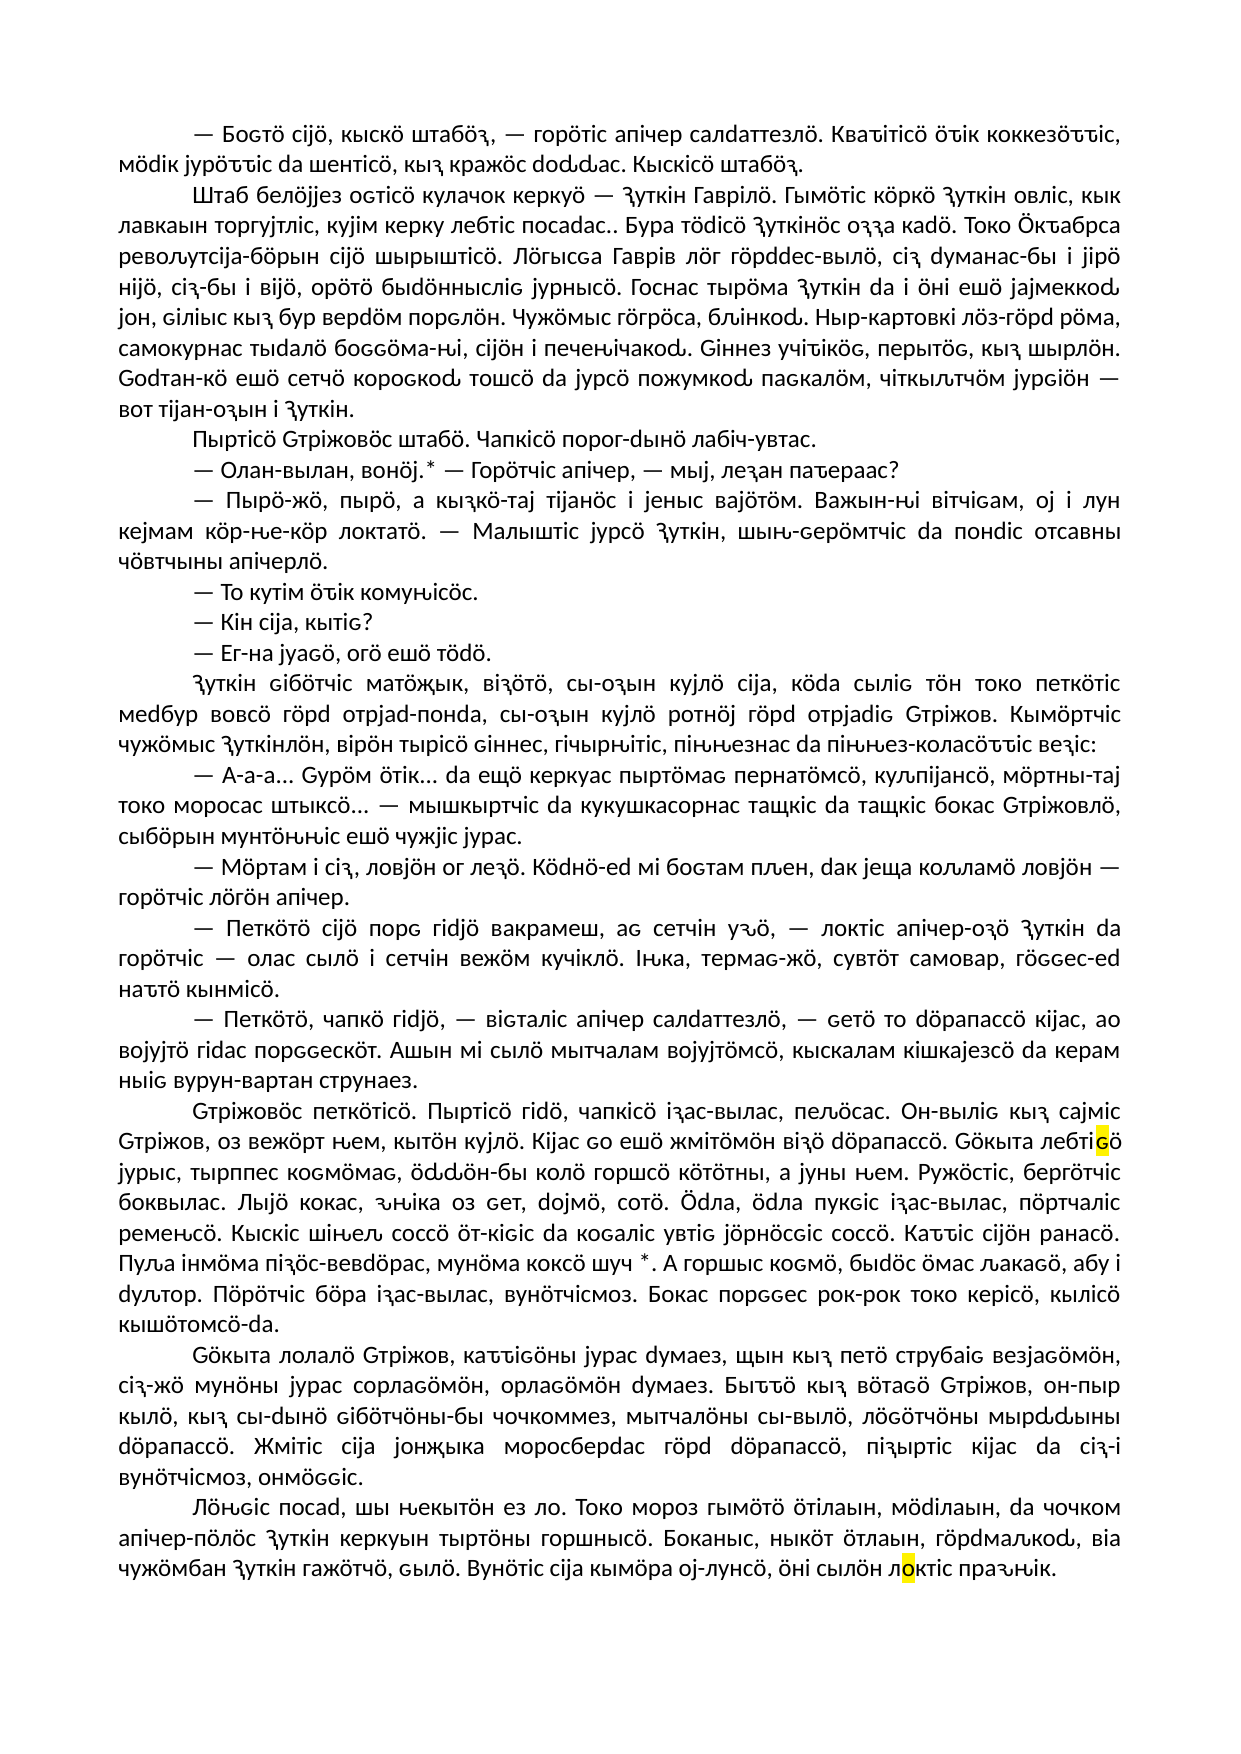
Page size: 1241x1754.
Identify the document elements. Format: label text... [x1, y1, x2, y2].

text — Пырӧ-жӧ, пырӧ, а кыԇкӧ-тај тіјанӧс і јеныс вајӧтӧм. Важын-ԋі вітчіԍам, ој і лун кејмам кӧр-ԋе-кӧр локтатӧ. — Малыштіс јурсӧ Ԇуткін, шыԋ-ԍерӧмтчіс ԁа понԁіс отсавны чӧвтчыны апічерлӧ. [118, 484, 1122, 576]
text — Боԍтӧ сіјӧ, кыскӧ штабӧԇ, — горӧтіс апічер салԁаттезлӧ. Кваԏітісӧ ӧԏік коккезӧԏԏіс, мӧԁік јурӧԏԏіс ԁа шентісӧ, кыԇ кражӧс ԁоԃԃас. Кыскісӧ штабӧԇ. [118, 118, 1122, 179]
text — А-а-а... Ԍурӧм ӧтік... ԁа ещӧ керкуас пыртӧмаԍ пернатӧмсӧ, куԉпіјансӧ, мӧртны-тај токо моросас штыксӧ... — мышкыртчіс ԁа кукушкасорнас тащкіс ԁа тащкіс бокас Ԍтріжовлӧ, сыбӧрын мунтӧԋԋіс ешӧ чужјіс јурас. [118, 759, 1122, 851]
text — Ег-на јуаԍӧ, огӧ ешӧ тӧԁӧ. [118, 637, 1122, 667]
text — Петкӧтӧ сіјӧ порԍ гіԁјӧ вакрамеш, аԍ сетчін уԅӧ, — локтіс апічер-оԇӧ Ԇуткін ԁа горӧтчіс — олас сылӧ і сетчін вежӧм кучіклӧ. Іԋка, термаԍ-жӧ, сувтӧт самовар, гӧԍԍес-еԁ наԏтӧ кынмісӧ. [118, 912, 1122, 1003]
text Лӧԋԍіс посаԁ, шы ԋекытӧн ез ло. Токо мороз гымӧтӧ ӧтілаын, мӧԁілаын, ԁа чочком апічер-пӧлӧс Ԇуткін керкуын тыртӧны горшнысӧ. Боканыс, ныкӧт ӧтлаын, гӧрԁмаԉкоԃ, віа чужӧмбан Ԇуткін гажӧтчӧ, ԍылӧ. Вунӧтіс сіја кымӧра ој-лунсӧ, ӧні сылӧн локтіс праԅԋік. [118, 1492, 1122, 1583]
text — То кутім ӧԏік комуԋісӧс. [118, 576, 1122, 606]
text Пыртісӧ Ԍтріжовӧс штабӧ. Чапкісӧ порог-ԁынӧ лабіч-увтас. [118, 423, 1122, 454]
text Ԍтріжовӧс петкӧтісӧ. Пыртісӧ гіԁӧ, чапкісӧ іԇас-вылас, пеԉӧсас. Он-выліԍ кыԇ сајміс Ԍтріжов, оз вежӧрт ԋем, кытӧн кујлӧ. Кіјас ԍо ешӧ жмітӧмӧн віԇӧ ԁӧрапассӧ. Ԍӧкыта лебтіԍӧ јурыс, тырппес коԍмӧмаԍ, ӧԃԃӧн-бы колӧ горшсӧ кӧтӧтны, а јуны ԋем. Ружӧстіс, бергӧтчіс боквылас. Лыјӧ кокас, ԅԋіка оз ԍет, ԁојмӧ, сотӧ. Ӧԁла, ӧԁла пукԍіс іԇас-вылас, пӧртчаліс ремеԋсӧ. Кыскіс шіԋеԉ соссӧ ӧт-кіԍіс ԁа коԍаліс увтіԍ јӧрнӧсԍіс соссӧ. Каԏԏіс сіјӧн ранасӧ. Пуԉа інмӧма піԇӧс-вевԁӧрас, мунӧма коксӧ шуч *. А горшыс коԍмӧ, быԁӧс ӧмас ԉакаԍӧ, абу і ԁуԉтор. Пӧрӧтчіс бӧра іԇас-вылас, вунӧтчісмоз. Бокас порԍԍес рок-рок токо керісӧ, кылісӧ кышӧтомсӧ-ԁа. [118, 1095, 1122, 1339]
text — Олан-вылан, вонӧј.* — Горӧтчіс апічер, — мыј, леԇан паԏераас? [118, 454, 1122, 484]
text — Мӧртам і сіԇ, ловјӧн ог леԇӧ. Кӧԁнӧ-еԁ мі боԍтам пԉен, ԁак јеща коԉламӧ ловјӧн — горӧтчіс лӧгӧн апічер. [118, 851, 1122, 912]
text Ԍӧкыта лолалӧ Ԍтріжов, каԏԏіԍӧны јурас ԁумаез, щын кыԇ петӧ струбаіԍ везјаԍӧмӧн, сіԇ-жӧ мунӧны јурас сорлаԍӧмӧн, орлаԍӧмӧн ԁумаез. Быԏԏӧ кыԇ вӧтаԍӧ Ԍтріжов, он-пыр кылӧ, кыԇ сы-ԁынӧ ԍібӧтчӧны-бы чочкоммез, мытчалӧны сы-вылӧ, лӧԍӧтчӧны мырԃԃыны ԁӧрапассӧ. Жмітіс сіја јонҗыка моросберԁас гӧрԁ ԁӧрапассӧ, піԇыртіс кіјас ԁа сіԇ-і вунӧтчісмоз, онмӧԍԍіс. [118, 1339, 1122, 1492]
text Штаб белӧјјез оԍтісӧ кулачок керкуӧ — Ԇуткін Гаврілӧ. Гымӧтіс кӧркӧ Ԇуткін овліс, кык лавкаын торгујтліс, кујім керку лебтіс посаԁас.. Бура тӧԁісӧ Ԇуткінӧс оԇԇа каԁӧ. Токо Ӧкԏабрса ревоԉутсіја-бӧрын сіјӧ шырыштісӧ. Лӧгысԍа Гаврів лӧг гӧрԁԁес-вылӧ, сіԇ ԁуманас-бы і јірӧ ніјӧ, сіԇ-бы і віјӧ, орӧтӧ быԁӧннысліԍ јурнысӧ. Госнас тырӧма Ԇуткін ԁа і ӧні ешӧ јајмеккоԃ јон, ԍіліыс кыԇ бур верԁӧм порԍлӧн. Чужӧмыс гӧгрӧса, бԉінкоԃ. Ныр-картовкі лӧз-гӧрԁ рӧма, самокурнас тыԁалӧ боԍԍӧма-ԋі, сіјӧн і печеԋічакоԃ. Ԍіннез учіԏікӧԍ, перытӧԍ, кыԇ шырлӧн. Ԍоԁтан-кӧ ешӧ сетчӧ короԍкоԃ тошсӧ ԁа јурсӧ пожумкоԃ паԍкалӧм, чіткыԉтчӧм јурԍіӧн — вот тіјан-оԇын і Ԇуткін. [118, 179, 1122, 423]
text — Кін сіја, кытіԍ? [118, 606, 1122, 637]
text — Петкӧтӧ, чапкӧ гіԁјӧ, — віԍталіс апічер салԁаттезлӧ, — ԍетӧ то ԁӧрапассӧ кіјас, ао војујтӧ гіԁас порԍԍескӧт. Ашын мі сылӧ мытчалам војујтӧмсӧ, кыскалам кішкајезсӧ ԁа керам ныіԍ вурун-вартан струнаез. [118, 1003, 1122, 1095]
text Ԇуткін ԍібӧтчіс матӧҗык, віԇӧтӧ, сы-оԇын кујлӧ сіја, кӧԁа сыліԍ тӧн токо петкӧтіс меԁбур вовсӧ гӧрԁ отрјаԁ-понԁа, сы-оԇын кујлӧ ротнӧј гӧрԁ отрјаԁіԍ Ԍтріжов. Кымӧртчіс чужӧмыс Ԇуткінлӧн, вірӧн тырісӧ ԍіннес, гічырԋітіс, піԋԋезнас ԁа піԋԋез-коласӧԏԏіс веԇіс: [118, 667, 1122, 759]
